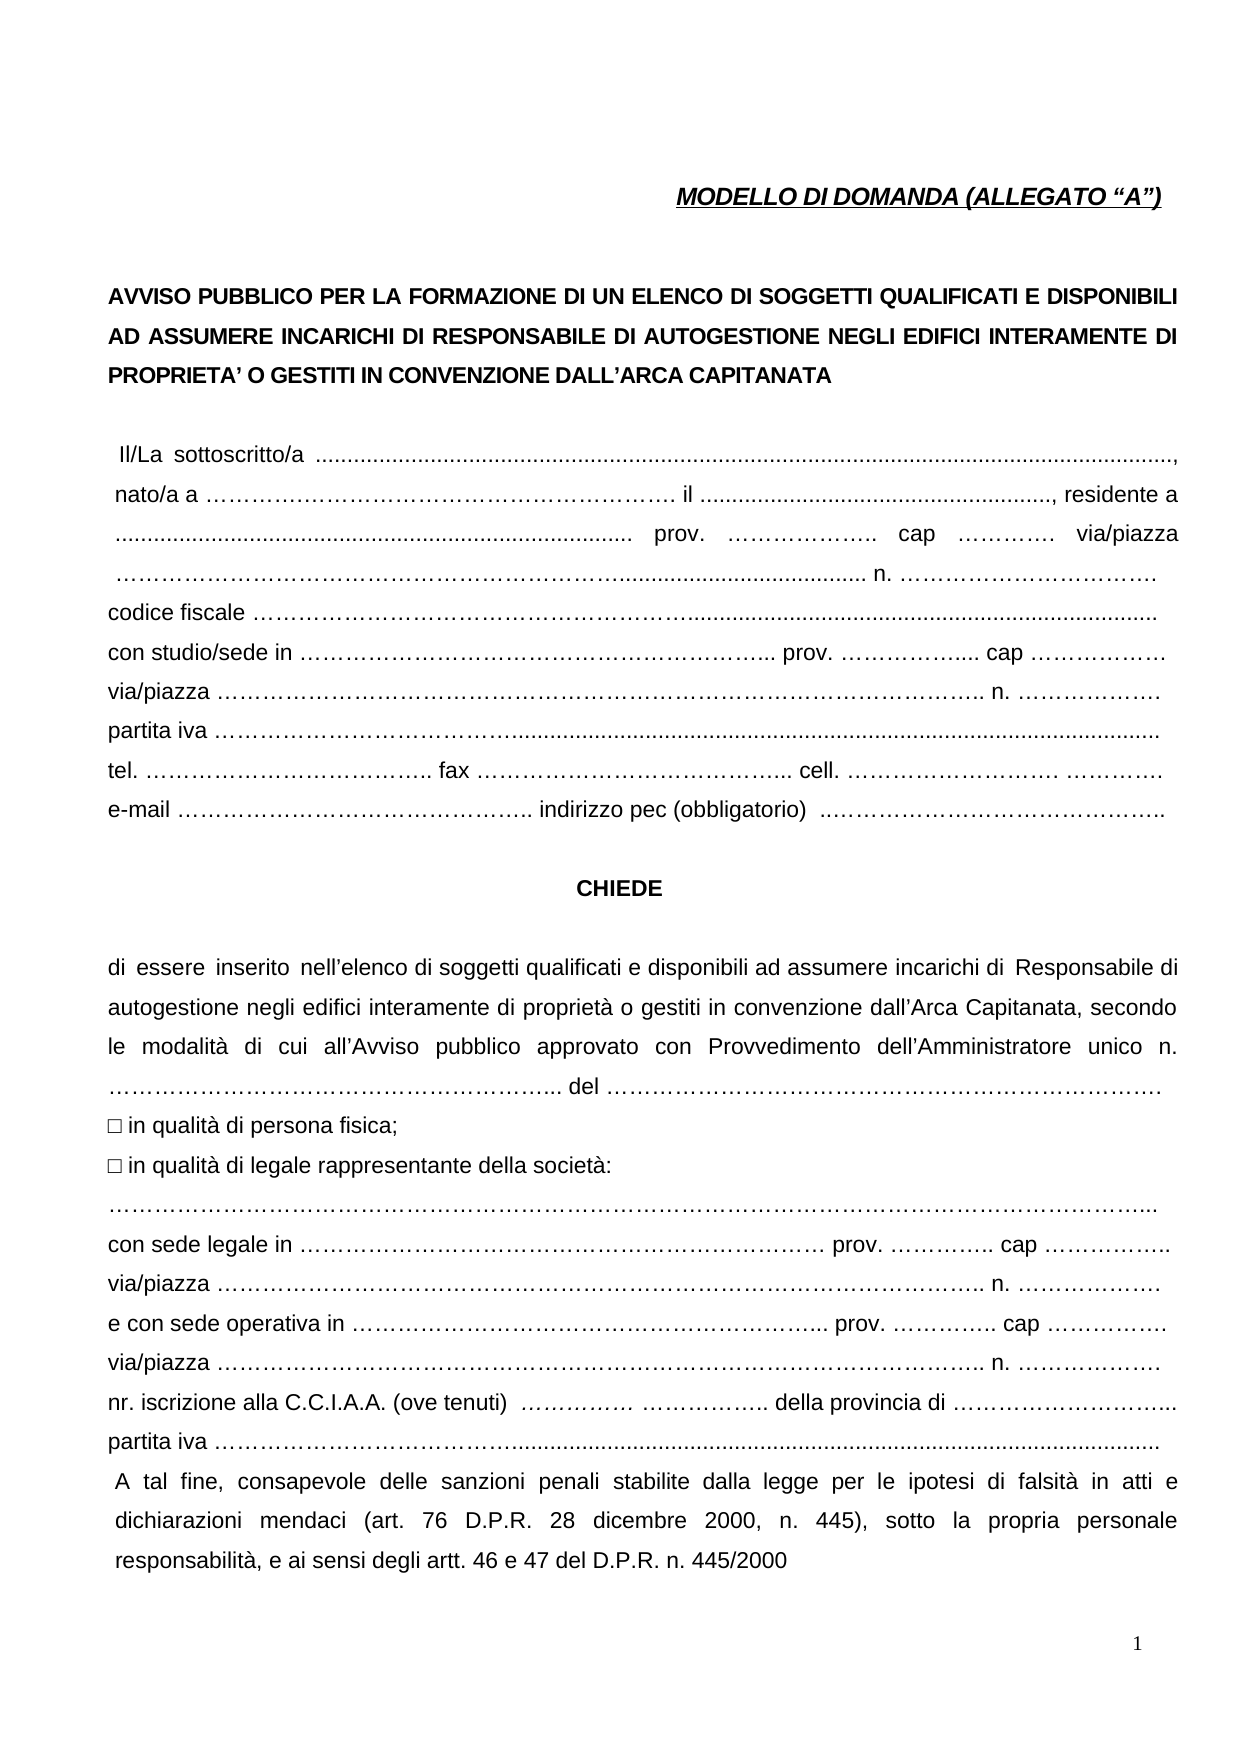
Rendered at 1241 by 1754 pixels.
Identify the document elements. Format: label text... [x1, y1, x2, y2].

text partita iva …………………………………...................................................................................................... [108, 1428, 1178, 1454]
text ………………………………………………………………………………………………………………………... [108, 1191, 1178, 1218]
text con studio/sede in ……………………………………………………... prov. …………….... cap ……………… [108, 638, 1178, 665]
text A tal fine, consapevole delle sanzioni penali stabilite dalla legge per le ipotesi di falsità in atti e dichiarazioni mendaci (art. 76 D.P.R. 28 dicembre 2000, n. 445), sotto la propria personale responsabilità, e ai sensi degli artt. 46 e 47 del D.P.R. n. 445/2000 [114, 1468, 1178, 1573]
text partita iva …………………………………...................................................................................................... [108, 717, 1178, 744]
text via/piazza ……………………………………………………………………………………….. n. ………………. [108, 678, 1178, 704]
text di essere inserito nell’elenco di soggetti qualificati e disponibili ad assumere incarichi di Responsabile di autogestione negli edifici interamente di proprietà o gestiti in convenzione dall’Arca Capitanata, secondo le modalità di cui all’Avviso pubblico approvato con Provvedimento dell’Amministratore unico n. …………………………………………………... del ………………………………………………………………. [108, 954, 1178, 1099]
text via/piazza ……………………………………………………………………………………….. n. ………………. [108, 1349, 1178, 1376]
text nr. iscrizione alla C.C.I.A.A. (ove tenuti) …………… …………….. della provincia di ………………………... [108, 1389, 1178, 1415]
text codice fiscale ………………………………………………….......................................................................... [108, 599, 1178, 625]
text con sede legale in …………………………………………………………… prov. ………….. cap …………….. [108, 1231, 1178, 1257]
text CHIEDE [562, 875, 676, 902]
text □ in qualità di legale rappresentante della società: [108, 1152, 1165, 1178]
text AVVISO PUBBLICO PER LA FORMAZIONE DI UN ELENCO DI SOGGETTI QUALIFICATI E DISPONIBILI AD ASSUMERE INCARICHI DI RESPONSABILE DI AUTOGESTIONE NEGLI EDIFICI INTERAMENTE DI PROPRIETA’ O GESTITI IN CONVENZIONE DALL’ARCA CAPITANATA [108, 283, 1178, 388]
text Il/La sottoscritto/a ......................................................................................................................................., nato/a a ………….…………………………………………. il ......................................................., residente a ................................................................................. prov. ……………….. cap …………. via/piazza …………………………………………………………....................................... n. ……………………………. [108, 441, 1178, 586]
text □ in qualità di persona fisica; [108, 1112, 1165, 1139]
text e con sede operativa in ……………………………………………………... prov. ………….. cap ……………. [108, 1310, 1178, 1336]
text e-mail ……………………………………….. indirizzo pec (obbligatorio) ..…………………………………….. [108, 796, 1178, 823]
text via/piazza ……………………………………………………………………………………….. n. ………………. [108, 1270, 1178, 1297]
text tel. ……………………………….. fax …………………………………... cell. ………………………. …………. [108, 757, 1178, 783]
text MODELLO DI DOMANDA (ALLEGATO “A”) [612, 182, 1178, 211]
